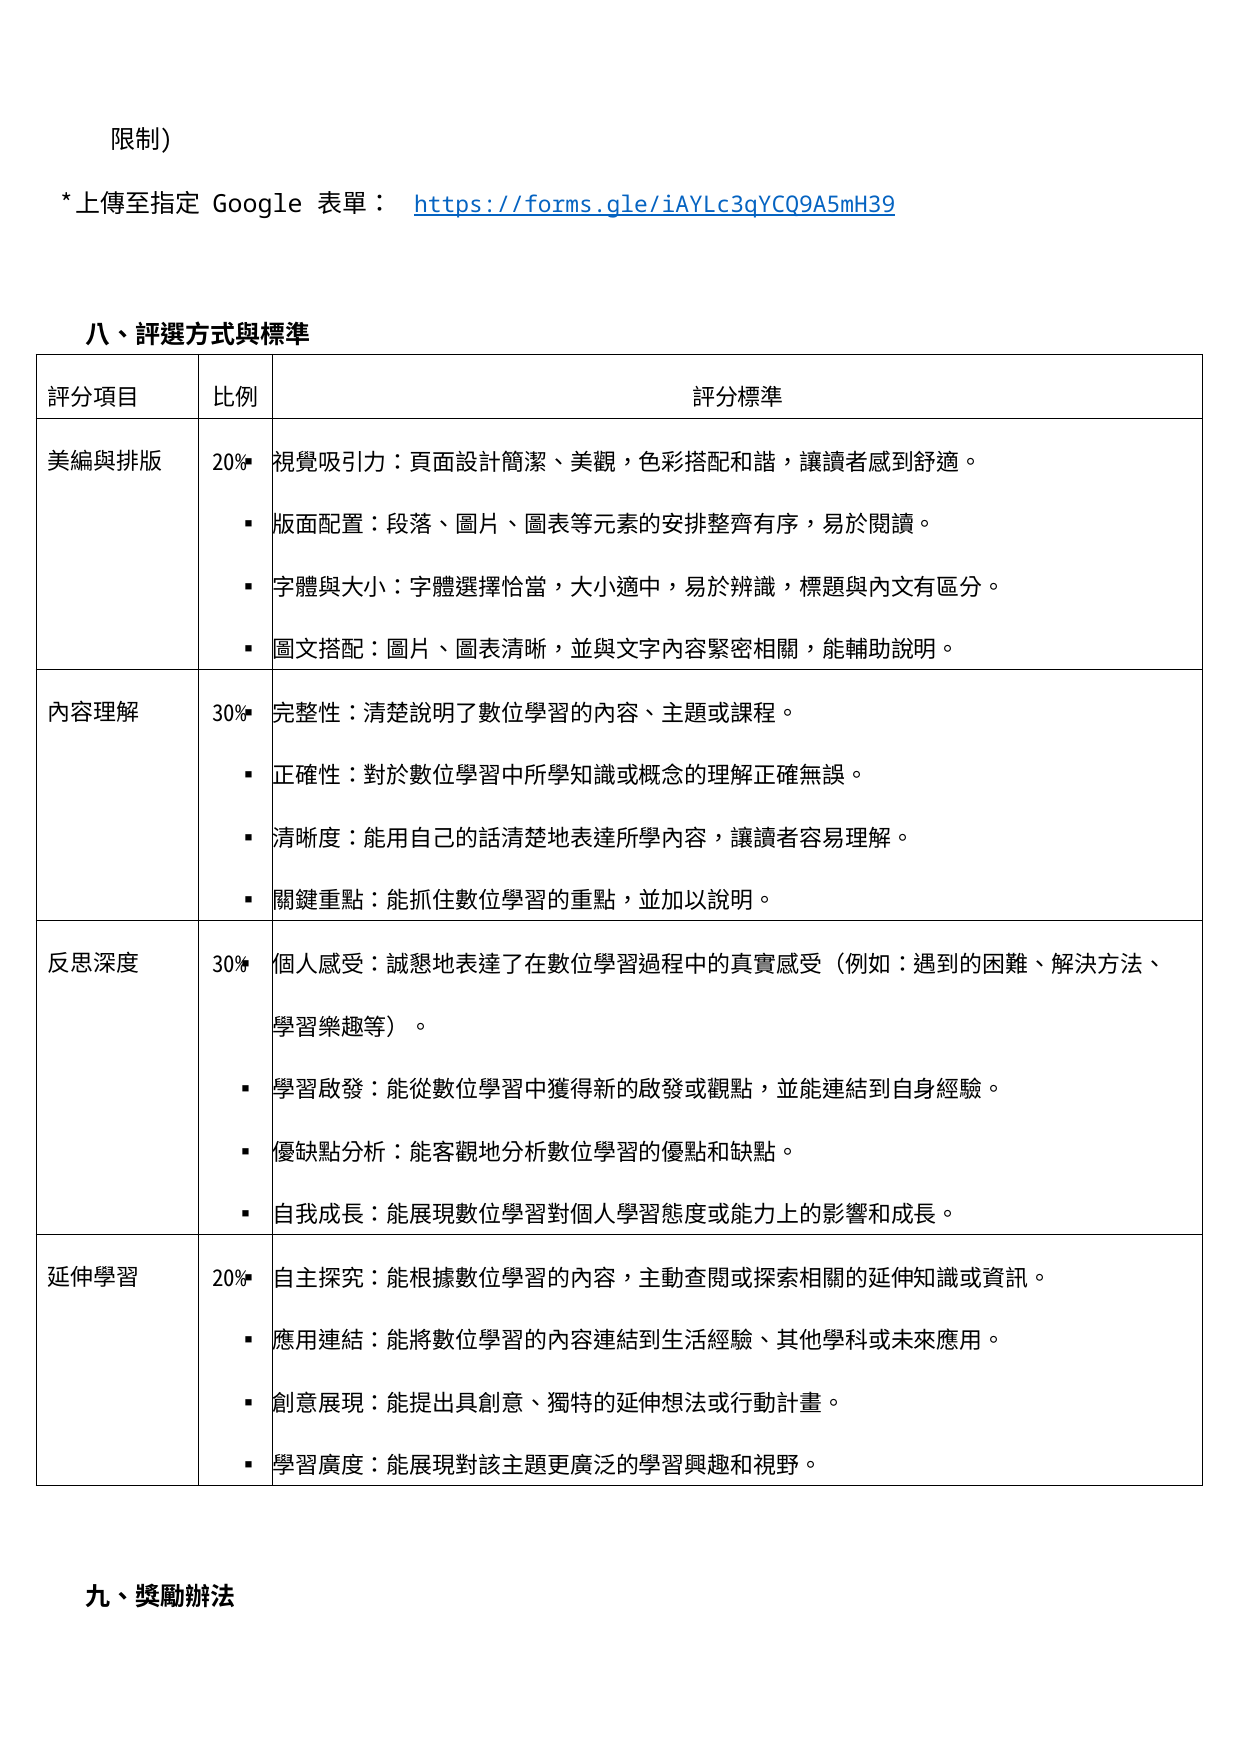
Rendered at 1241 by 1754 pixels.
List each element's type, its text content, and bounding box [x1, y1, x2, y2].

list 上傳至指定 Google 表單： https://forms.gle/iAYLc3qYCQ9A5mH39 [60, 160, 1165, 222]
table_cell 視覺吸引力：頁面設計簡潔、美觀，色彩搭配和諧，讓讀者感到舒適。 版面配置：段落、圖片、圖表等元素的安排整齊有序，易於閱讀。 字體與大小：字體選擇恰當，大小適中，易於辨識，標題與內文有區分。 圖文搭配：圖片、圖表清晰，並與文字內容緊密相關，能輔助說明。 [273, 419, 1202, 668]
text 限制) [110, 96, 1099, 158]
table_cell 30% [199, 921, 272, 1234]
table_cell 美編與排版 [37, 419, 198, 668]
table_cell 個人感受：誠懇地表達了在數位學習過程中的真實感受（例如：遇到的困難、解決方法、學習樂趣等）。 學習啟發：能從數位學習中獲得新的啟發或觀點，並能連結到自身經驗。 優缺點分析：能客觀地分析數位學習的優點和缺點。 自我成長：能展現數位學習對個人學習態度或能力上的影響和成長。 [273, 921, 1202, 1234]
table_header 評分項目 [37, 355, 198, 417]
table_cell 20% [199, 1235, 272, 1485]
table_cell 20% [199, 419, 272, 668]
table_cell 30% [199, 670, 272, 919]
table_cell 內容理解 [37, 670, 198, 919]
table_cell 自主探究：能根據數位學習的內容，主動查閱或探索相關的延伸知識或資訊。 應用連結：能將數位學習的內容連結到生活經驗、其他學科或未來應用。 創意展現：能提出具創意、獨特的延伸想法或行動計畫。 學習廣度：能展現對該主題更廣泛的學習興趣和視野。 [273, 1235, 1202, 1485]
table_cell 完整性：清楚說明了數位學習的內容、主題或課程。 正確性：對於數位學習中所學知識或概念的理解正確無誤。 清晰度：能用自己的話清楚地表達所學內容，讓讀者容易理解。 關鍵重點：能抓住數位學習的重點，並加以說明。 [273, 670, 1202, 919]
text 九、獎勵辦法 [85, 1552, 1165, 1615]
table_header 比例 [199, 355, 272, 417]
table_cell 反思深度 [37, 921, 198, 1234]
subtitle 八、評選方式與標準 [85, 291, 1165, 354]
table_cell 延伸學習 [37, 1235, 198, 1485]
table_header 評分標準 [273, 355, 1202, 417]
